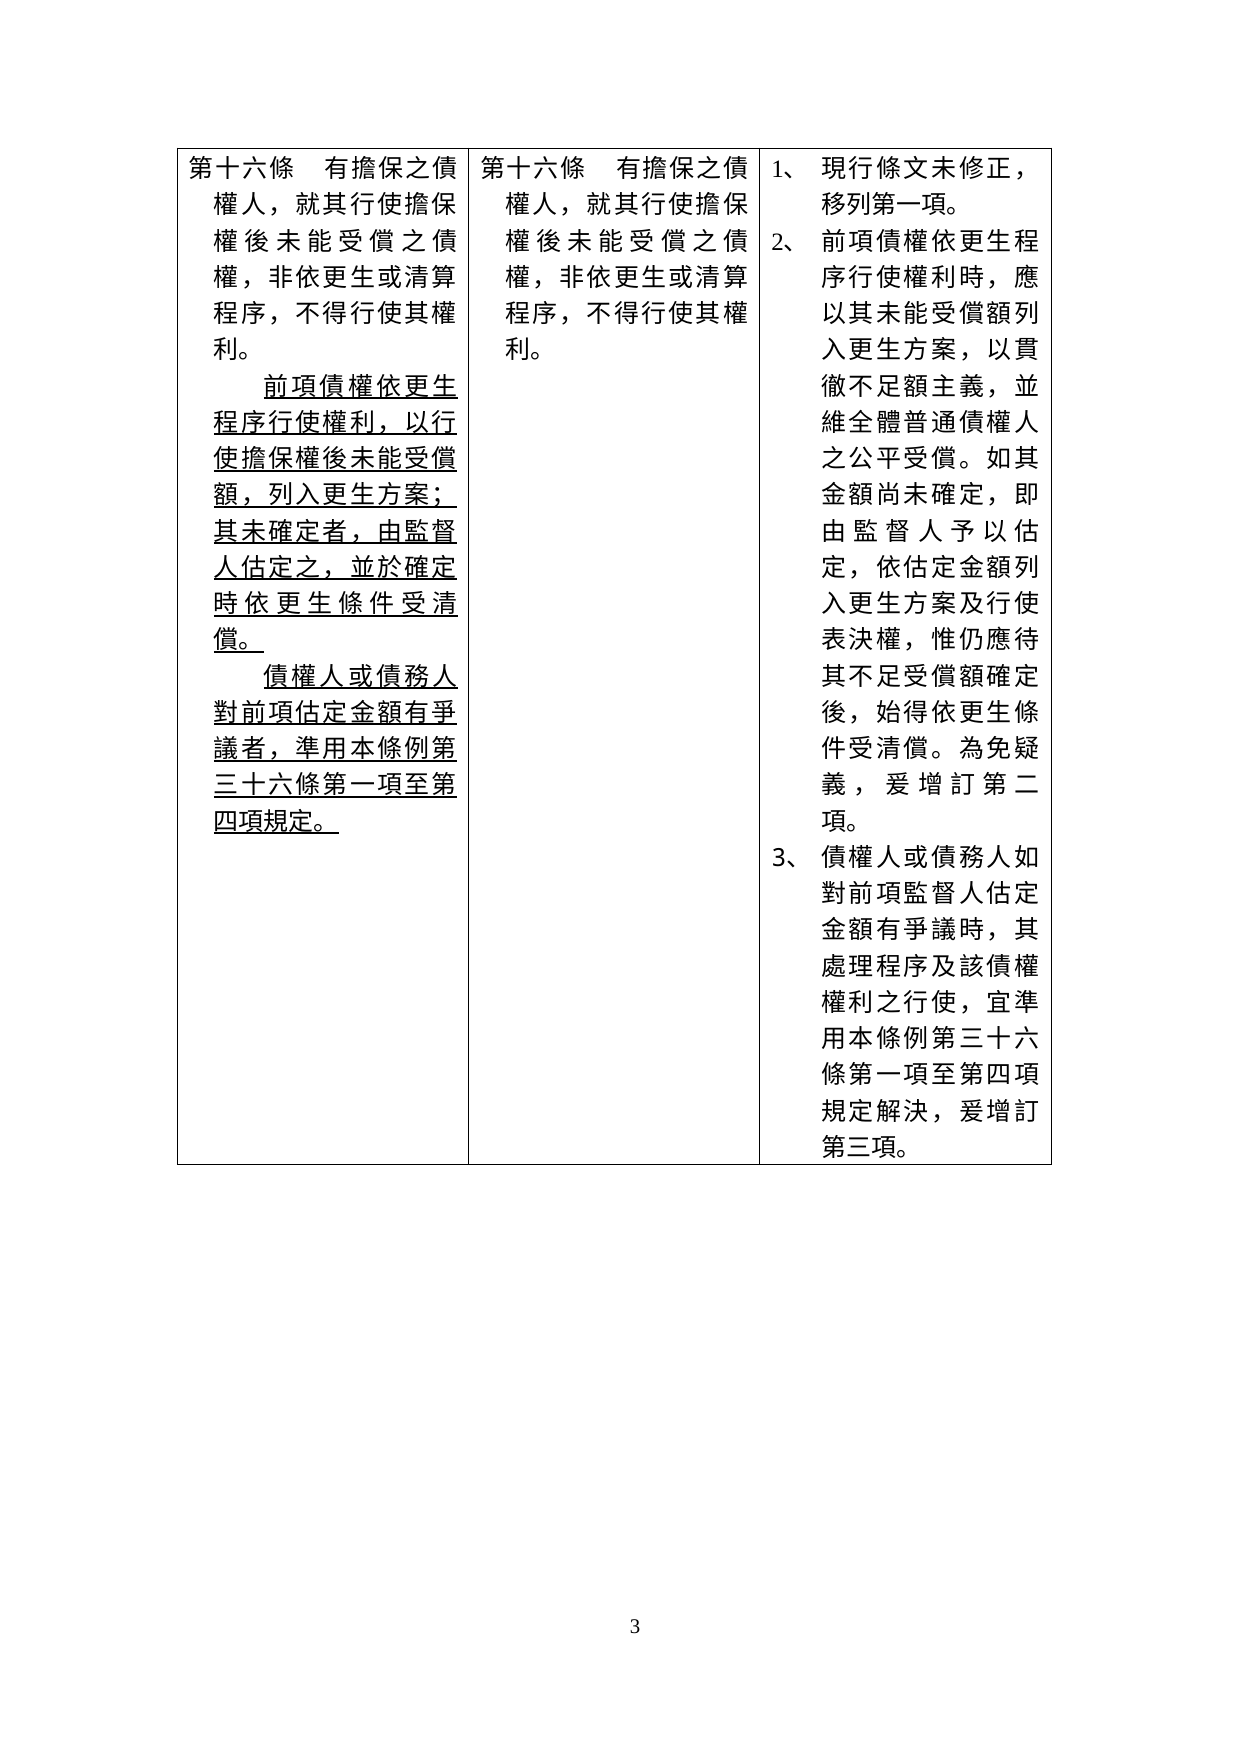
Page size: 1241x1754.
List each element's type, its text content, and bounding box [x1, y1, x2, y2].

table_cell 第十六條 有擔保之債權人，就其行使擔保權後未能受償之債權，非依更生或清算程序，不得行使其權利。 [469, 149, 759, 1164]
table_cell 現行條文未修正，移列第一項。 前項債權依更生程序行使權利時，應以其未能受償額列入更生方案，以貫徹不足額主義，並維全體普通債權人之公平受償。如其金額尚未確定，即由監督人予以估定，依估定金額列入更生方案及行使表決權，惟仍應待其不足受償額確定後，始得依更生條件受清償。為免疑義，爰增訂第二項。 債權人或債務人如對前項監督人估定金額有爭議時，其處理程序及該債權權利之行使，宜準用本條例第三十六條第一項至第四項規定解決，爰增訂第三項。 [760, 149, 1051, 1164]
table_cell 第十六條 有擔保之債權人，就其行使擔保權後未能受償之債權，非依更生或清算程序，不得行使其權利。 前項債權依更生程序行使權利，以行使擔保權後未能受償額，列入更生方案；其未確定者，由監督人估定之，並於確定時依更生條件受清償。 債權人或債務人對前項估定金額有爭議者，準用本條例第三十六條第一項至第四項規定。 [178, 149, 468, 1164]
